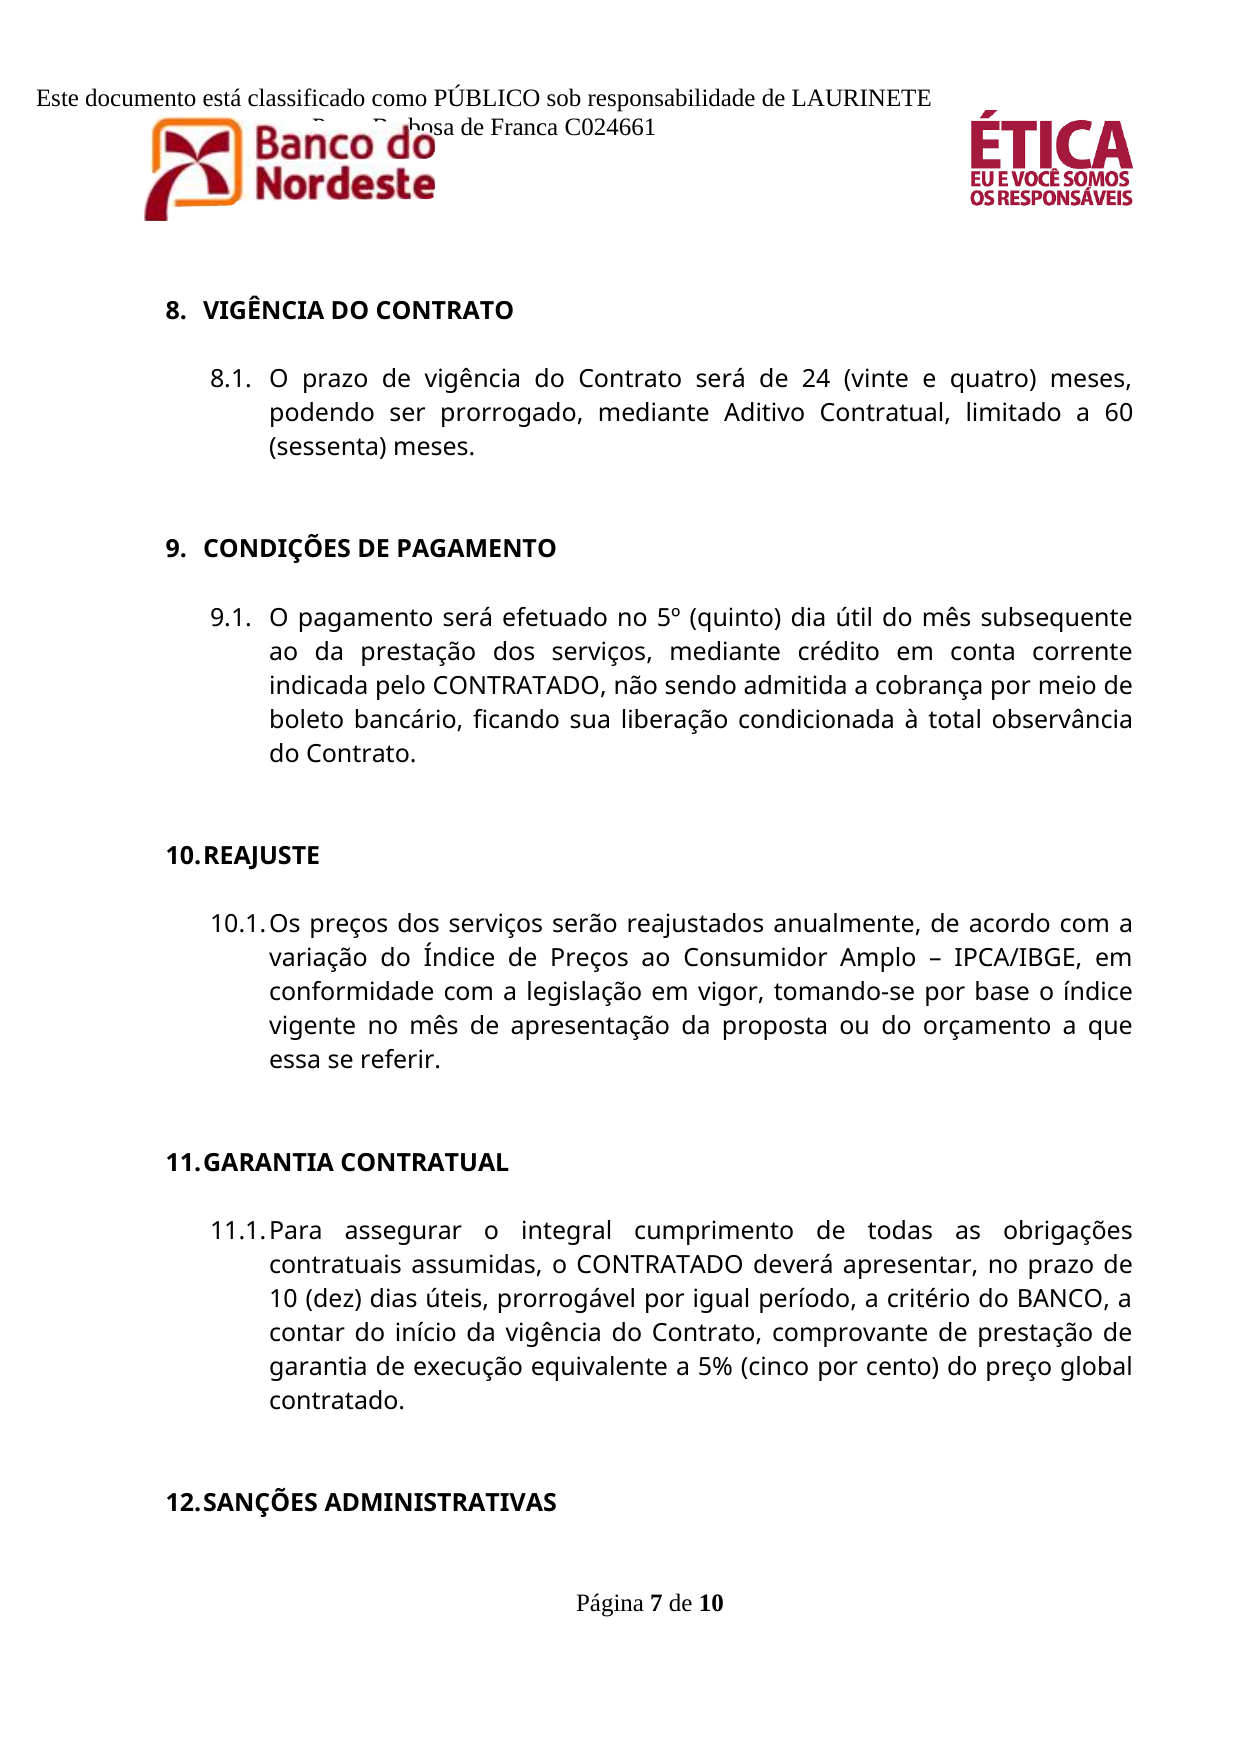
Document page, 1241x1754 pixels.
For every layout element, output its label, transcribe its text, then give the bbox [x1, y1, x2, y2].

list GARANTIA CONTRATUAL [165, 1144, 1134, 1178]
list REAJUSTE [165, 838, 1134, 872]
list O prazo de vigência do Contrato será de 24 (vinte e quatro) meses, podendo ser prorrogado, mediante Aditivo Contratual, limitado a 60 (sessenta) meses. [210, 361, 1134, 463]
list Para assegurar o integral cumprimento de todas as obrigações contratuais assumidas, o CONTRATADO deverá apresentar, no prazo de 10 (dez) dias úteis, prorrogável por igual período, a critério do BANCO, a contar do início da vigência do Contrato, comprovante de prestação de garantia de execução equivalente a 5% (cinco por cento) do preço global contratado. [210, 1212, 1134, 1417]
list VIGÊNCIA DO CONTRATO [165, 293, 1134, 327]
list SANÇÕES ADMINISTRATIVAS [165, 1485, 1134, 1519]
list CONDIÇÕES DE PAGAMENTO [165, 531, 1134, 565]
list O pagamento será efetuado no 5º (quinto) dia útil do mês subsequente ao da prestação dos serviços, mediante crédito em conta corrente indicada pelo CONTRATADO, não sendo admitida a cobrança por meio de boleto bancário, ficando sua liberação condicionada à total observância do Contrato. [210, 599, 1134, 769]
list Os preços dos serviços serão reajustados anualmente, de acordo com a variação do Índice de Preços ao Consumidor Amplo – IPCA/IBGE, em conformidade com a legislação em vigor, tomando-se por base o índice vigente no mês de apresentação da proposta ou do orçamento a que essa se referir. [210, 906, 1134, 1076]
